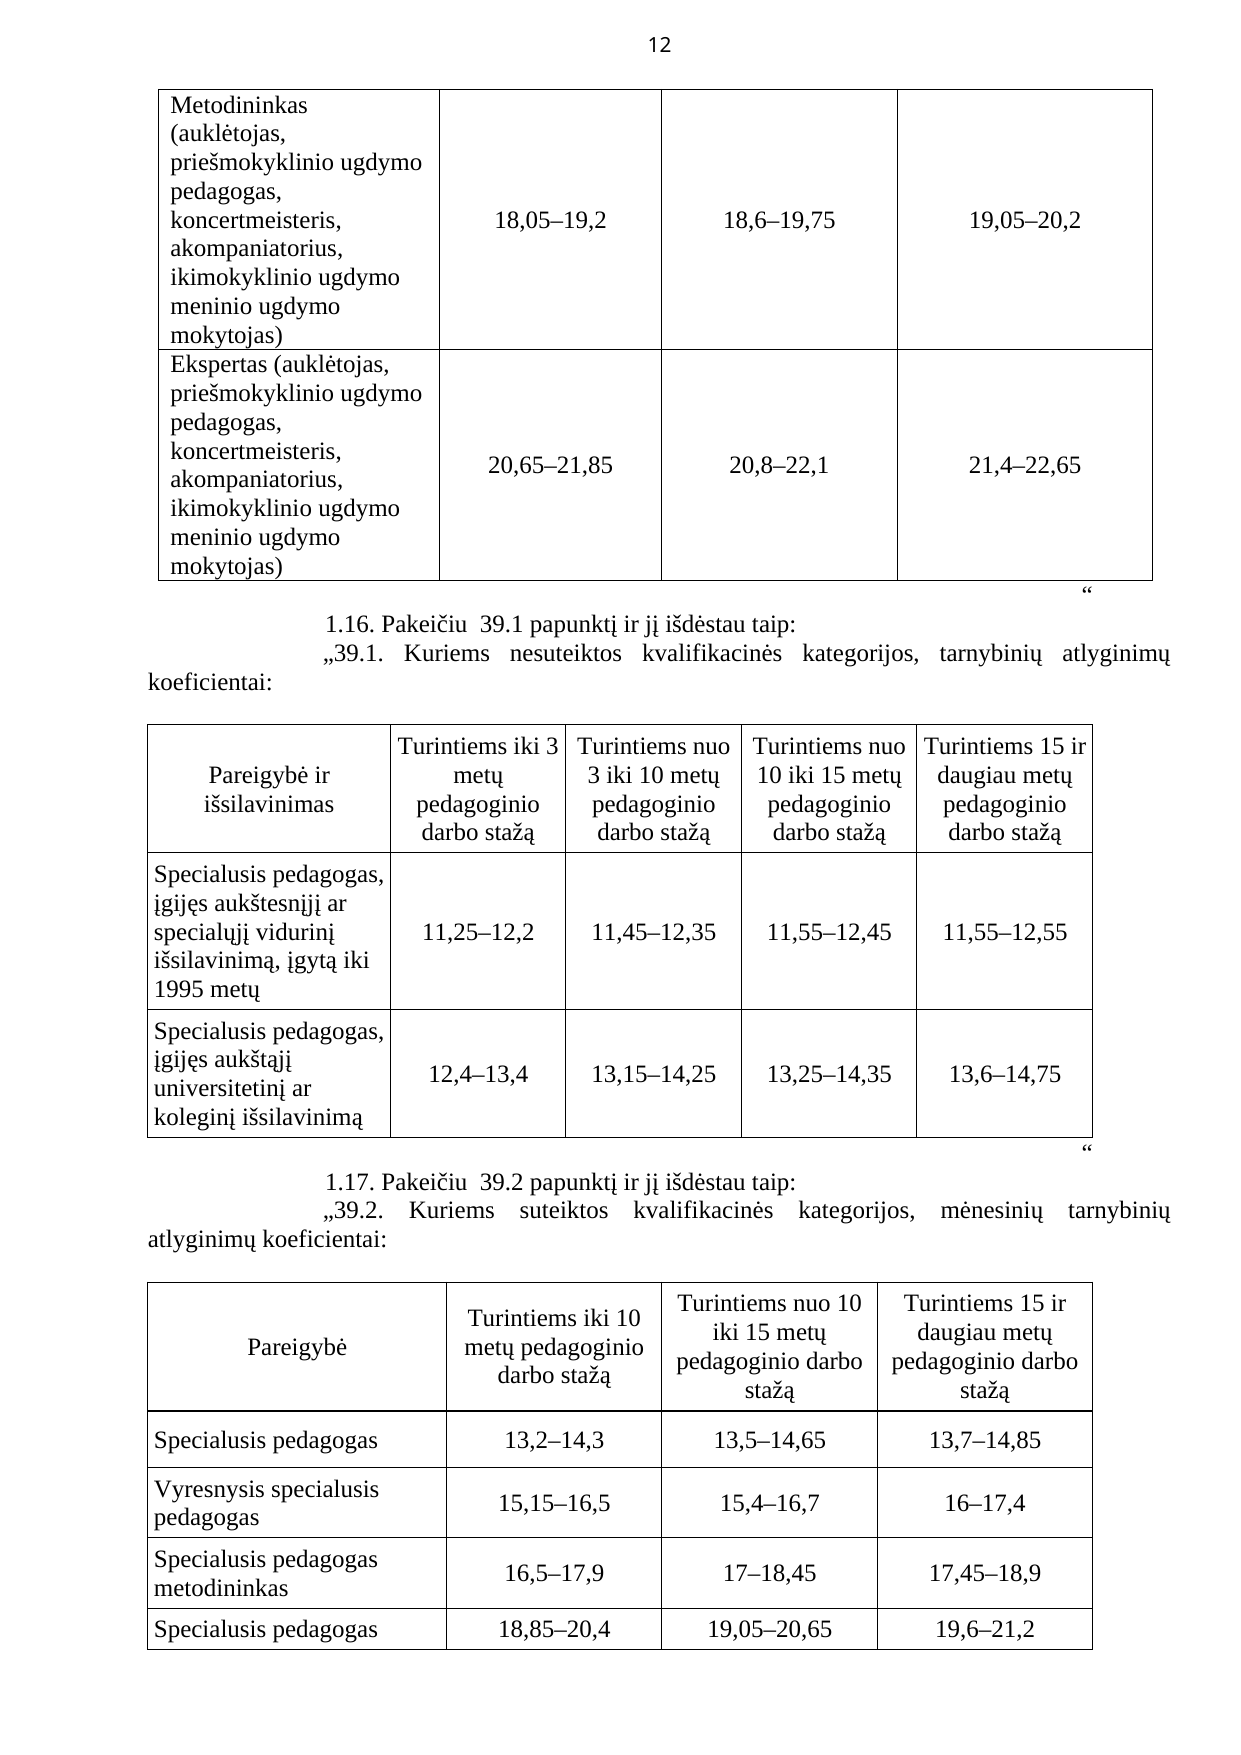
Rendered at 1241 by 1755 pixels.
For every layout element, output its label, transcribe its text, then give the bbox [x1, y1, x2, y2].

table_cell 13,2–14,3 [447, 1412, 661, 1467]
table_cell 20,65–21,85 [440, 350, 661, 579]
table_cell 13,15–14,25 [566, 1010, 741, 1137]
table_header Turintiems iki 10 metų pedagoginio darbo stažą [447, 1283, 661, 1409]
table_cell 21,4–22,65 [898, 350, 1152, 579]
table_cell Metodininkas (auklėtojas, priešmokyklinio ugdymo pedagogas, koncertmeisteris, akompaniatorius, ikimokyklinio ugdymo meninio ugdymo mokytojas) [159, 90, 439, 348]
table_cell Ekspertas (auklėtojas, priešmokyklinio ugdymo pedagogas, koncertmeisteris, akompaniatorius, ikimokyklinio ugdymo meninio ugdymo mokytojas) [159, 350, 439, 579]
table_header Turintiems nuo 10 iki 15 metų pedagoginio darbo stažą [662, 1283, 877, 1409]
table_cell 13,5–14,65 [662, 1412, 877, 1467]
table_cell 17–18,45 [662, 1538, 877, 1607]
table_cell 16–17,4 [878, 1468, 1092, 1537]
table_header Turintiems 15 ir daugiau metų pedagoginio darbo stažą [917, 725, 1092, 852]
table_cell 13,25–14,35 [742, 1010, 916, 1137]
table_cell 19,6–21,2 [878, 1609, 1092, 1649]
table_cell 11,25–12,2 [391, 853, 565, 1009]
table_cell 15,15–16,5 [447, 1468, 661, 1537]
text „39.1. Kuriems nesuteiktos kvalifikacinės kategorijos, tarnybinių atlyginimų koeficientai: [148, 638, 1171, 696]
text “ [148, 1138, 1171, 1167]
table_cell 15,4–16,7 [662, 1468, 877, 1537]
table_cell 19,05–20,65 [662, 1609, 877, 1649]
table_header Pareigybė ir išsilavinimas [148, 725, 390, 852]
table_cell 19,05–20,2 [898, 90, 1152, 348]
table_header Pareigybė [148, 1283, 446, 1409]
table_cell 11,45–12,35 [566, 853, 741, 1009]
text „39.2. Kuriems suteiktos kvalifikacinės kategorijos, mėnesinių tarnybinių atlyginimų koeficientai: [148, 1195, 1171, 1253]
text 1.17. Pakeičiu 39.2 papunktį ir jį išdėstau taip: [148, 1167, 1171, 1195]
table_cell 11,55–12,55 [917, 853, 1092, 1009]
table_cell 13,7–14,85 [878, 1412, 1092, 1467]
table_cell 18,05–19,2 [440, 90, 661, 348]
table_cell 17,45–18,9 [878, 1538, 1092, 1607]
table_cell 12,4–13,4 [391, 1010, 565, 1137]
table_cell 11,55–12,45 [742, 853, 916, 1009]
table_cell Vyresnysis specialusis pedagogas [148, 1468, 446, 1537]
table_header Turintiems nuo 10 iki 15 metų pedagoginio darbo stažą [742, 725, 916, 852]
table_cell 18,85–20,4 [447, 1609, 661, 1649]
table_cell Specialusis pedagogas, įgijęs aukštesnįjį ar specialųjį vidurinį išsilavinimą, įgytą iki 1995 metų [148, 853, 390, 1009]
table_cell 20,8–22,1 [662, 350, 897, 579]
table_cell Specialusis pedagogas [148, 1412, 446, 1467]
table_cell 16,5–17,9 [447, 1538, 661, 1607]
table_cell 13,6–14,75 [917, 1010, 1092, 1137]
table_header Turintiems nuo 3 iki 10 metų pedagoginio darbo stažą [566, 725, 741, 852]
table_cell 18,6–19,75 [662, 90, 897, 348]
text 1.16. Pakeičiu 39.1 papunktį ir jį išdėstau taip: [148, 609, 1171, 638]
table_cell Specialusis pedagogas [148, 1609, 446, 1649]
text “ [148, 581, 1171, 609]
table_cell Specialusis pedagogas, įgijęs aukštąjį universitetinį ar koleginį išsilavinimą [148, 1010, 390, 1137]
table_header Turintiems 15 ir daugiau metų pedagoginio darbo stažą [878, 1283, 1092, 1409]
table_cell Specialusis pedagogas metodininkas [148, 1538, 446, 1607]
table_header Turintiems iki 3 metų pedagoginio darbo stažą [391, 725, 565, 852]
